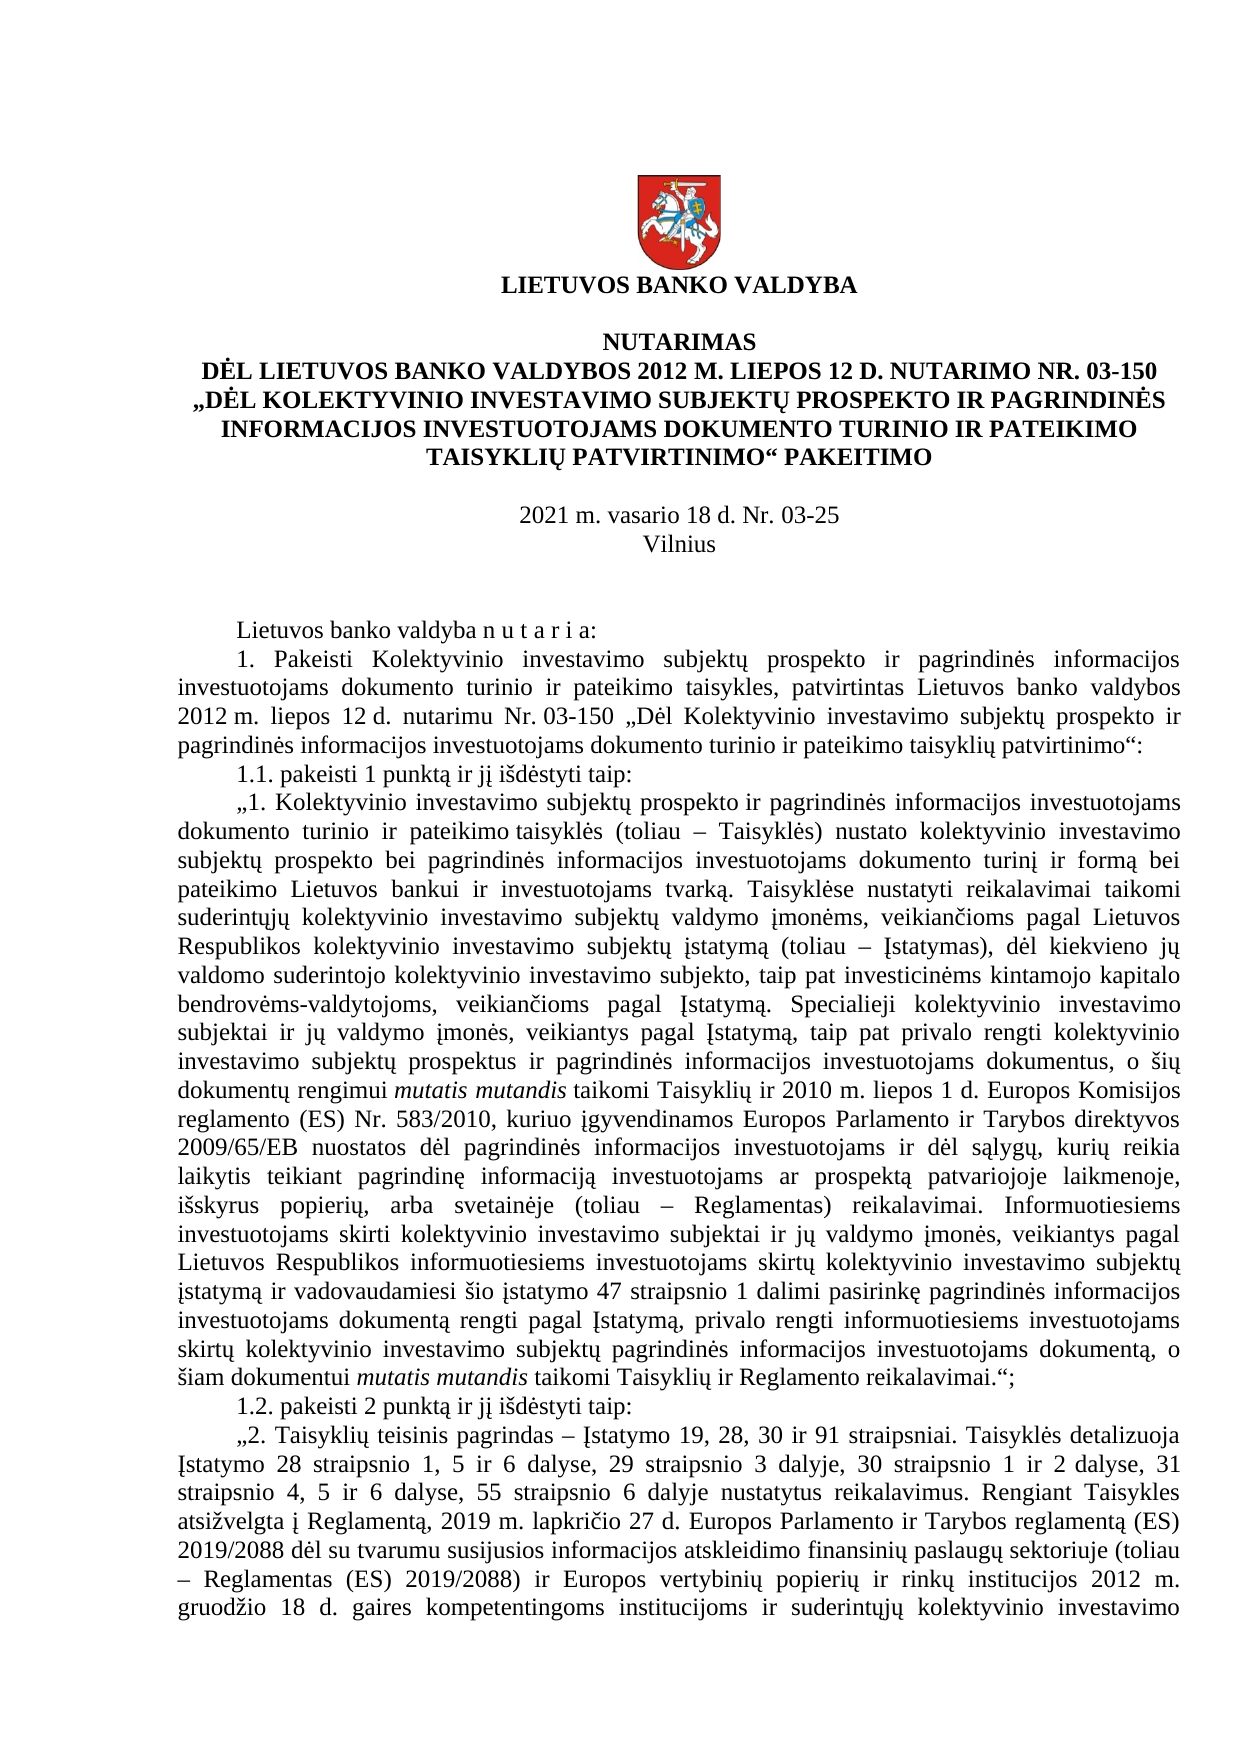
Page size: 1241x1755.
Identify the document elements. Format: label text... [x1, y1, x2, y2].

text Vilnius [177, 529, 1181, 557]
text 1.2. pakeisti 2 punktą ir jį išdėstyti taip: [177, 1391, 1181, 1420]
text LIETUVOS BANKO VALDYBA [177, 270, 1181, 299]
text „1. Kolektyvinio investavimo subjektų prospekto ir pagrindinės informacijos investuotojams dokumento turinio ir pateikimo taisyklės (toliau – Taisyklės) nustato kolektyvinio investavimo subjektų prospekto bei pagrindinės informacijos investuotojams dokumento turinį ir formą bei pateikimo Lietuvos bankui ir investuotojams tvarką. Taisyklėse nustatyti reikalavimai taikomi suderintųjų kolektyvinio investavimo subjektų valdymo įmonėms, veikiančioms pagal Lietuvos Respublikos kolektyvinio investavimo subjektų įstatymą (toliau – Įstatymas), dėl kiekvieno jų valdomo suderintojo kolektyvinio investavimo subjekto, taip pat investicinėms kintamojo kapitalo bendrovėms-valdytojoms, veikiančioms pagal Įstatymą. Specialieji kolektyvinio investavimo subjektai ir jų valdymo įmonės, veikiantys pagal Įstatymą, taip pat privalo rengti kolektyvinio investavimo subjektų prospektus ir pagrindinės informacijos investuotojams dokumentus, o šių dokumentų rengimui mutatis mutandis taikomi Taisyklių ir 2010 m. liepos 1 d. Europos Komisijos reglamento (ES) Nr. 583/2010, kuriuo įgyvendinamos Europos Parlamento ir Tarybos direktyvos 2009/65/EB nuostatos dėl pagrindinės informacijos investuotojams ir dėl sąlygų, kurių reikia laikytis teikiant pagrindinę informaciją investuotojams ar prospektą patvariojoje laikmenoje, išskyrus popierių, arba svetainėje (toliau – Reglamentas) reikalavimai. Informuotiesiems investuotojams skirti kolektyvinio investavimo subjektai ir jų valdymo įmonės, veikiantys pagal Lietuvos Respublikos informuotiesiems investuotojams skirtų kolektyvinio investavimo subjektų įstatymą ir vadovaudamiesi šio įstatymo 47 straipsnio 1 dalimi pasirinkę pagrindinės informacijos investuotojams dokumentą rengti pagal Įstatymą, privalo rengti informuotiesiems investuotojams skirtų kolektyvinio investavimo subjektų pagrindinės informacijos investuotojams dokumentą, o šiam dokumentui mutatis mutandis taikomi Taisyklių ir Reglamento reikalavimai.“; [177, 787, 1181, 1391]
text Lietuvos banko valdyba n u t a r i a: [177, 615, 1181, 644]
text „2. Taisyklių teisinis pagrindas – Įstatymo 19, 28, 30 ir 91 straipsniai. Taisyklės detalizuoja Įstatymo 28 straipsnio 1, 5 ir 6 dalyse, 29 straipsnio 3 dalyje, 30 straipsnio 1 ir 2 dalyse, 31 straipsnio 4, 5 ir 6 dalyse, 55 straipsnio 6 dalyje nustatytus reikalavimus. Rengiant Taisykles atsižvelgta į Reglamentą, 2019 m. lapkričio 27 d. Europos Parlamento ir Tarybos reglamentą (ES) 2019/2088 dėl su tvarumu susijusios informacijos atskleidimo finansinių paslaugų sektoriuje (toliau – Reglamentas (ES) 2019/2088) ir Europos vertybinių popierių ir rinkų institucijos 2012 m. gruodžio 18 d. gaires kompetentingoms institucijoms ir suderintųjų kolektyvinio investavimo [177, 1420, 1181, 1621]
text 1. Pakeisti Kolektyvinio investavimo subjektų prospekto ir pagrindinės informacijos investuotojams dokumento turinio ir pateikimo taisykles, patvirtintas Lietuvos banko valdybos 2012 m. liepos 12 d. nutarimu Nr. 03-150 „Dėl Kolektyvinio investavimo subjektų prospekto ir pagrindinės informacijos investuotojams dokumento turinio ir pateikimo taisyklių patvirtinimo“: [177, 644, 1181, 759]
text 1.1. pakeisti 1 punktą ir jį išdėstyti taip: [177, 759, 1181, 787]
text NUTARIMAS [177, 327, 1181, 356]
text DĖL LIETUVOS BANKO VALDYBOS 2012 M. LIEPOS 12 D. NUTARIMO NR. 03-150 „DĖL KOLEKTYVINIO INVESTAVIMO SUBJEKTŲ PROSPEKTO IR PAGRINDINĖS INFORMACIJOS INVESTUOTOJAMS DOKUMENTO TURINIO IR PATEIKIMO TAISYKLIŲ PATVIRTINIMO“ PAKEITIMO [177, 356, 1181, 471]
text 2021 m. vasario 18 d. Nr. 03-25 [177, 500, 1181, 529]
